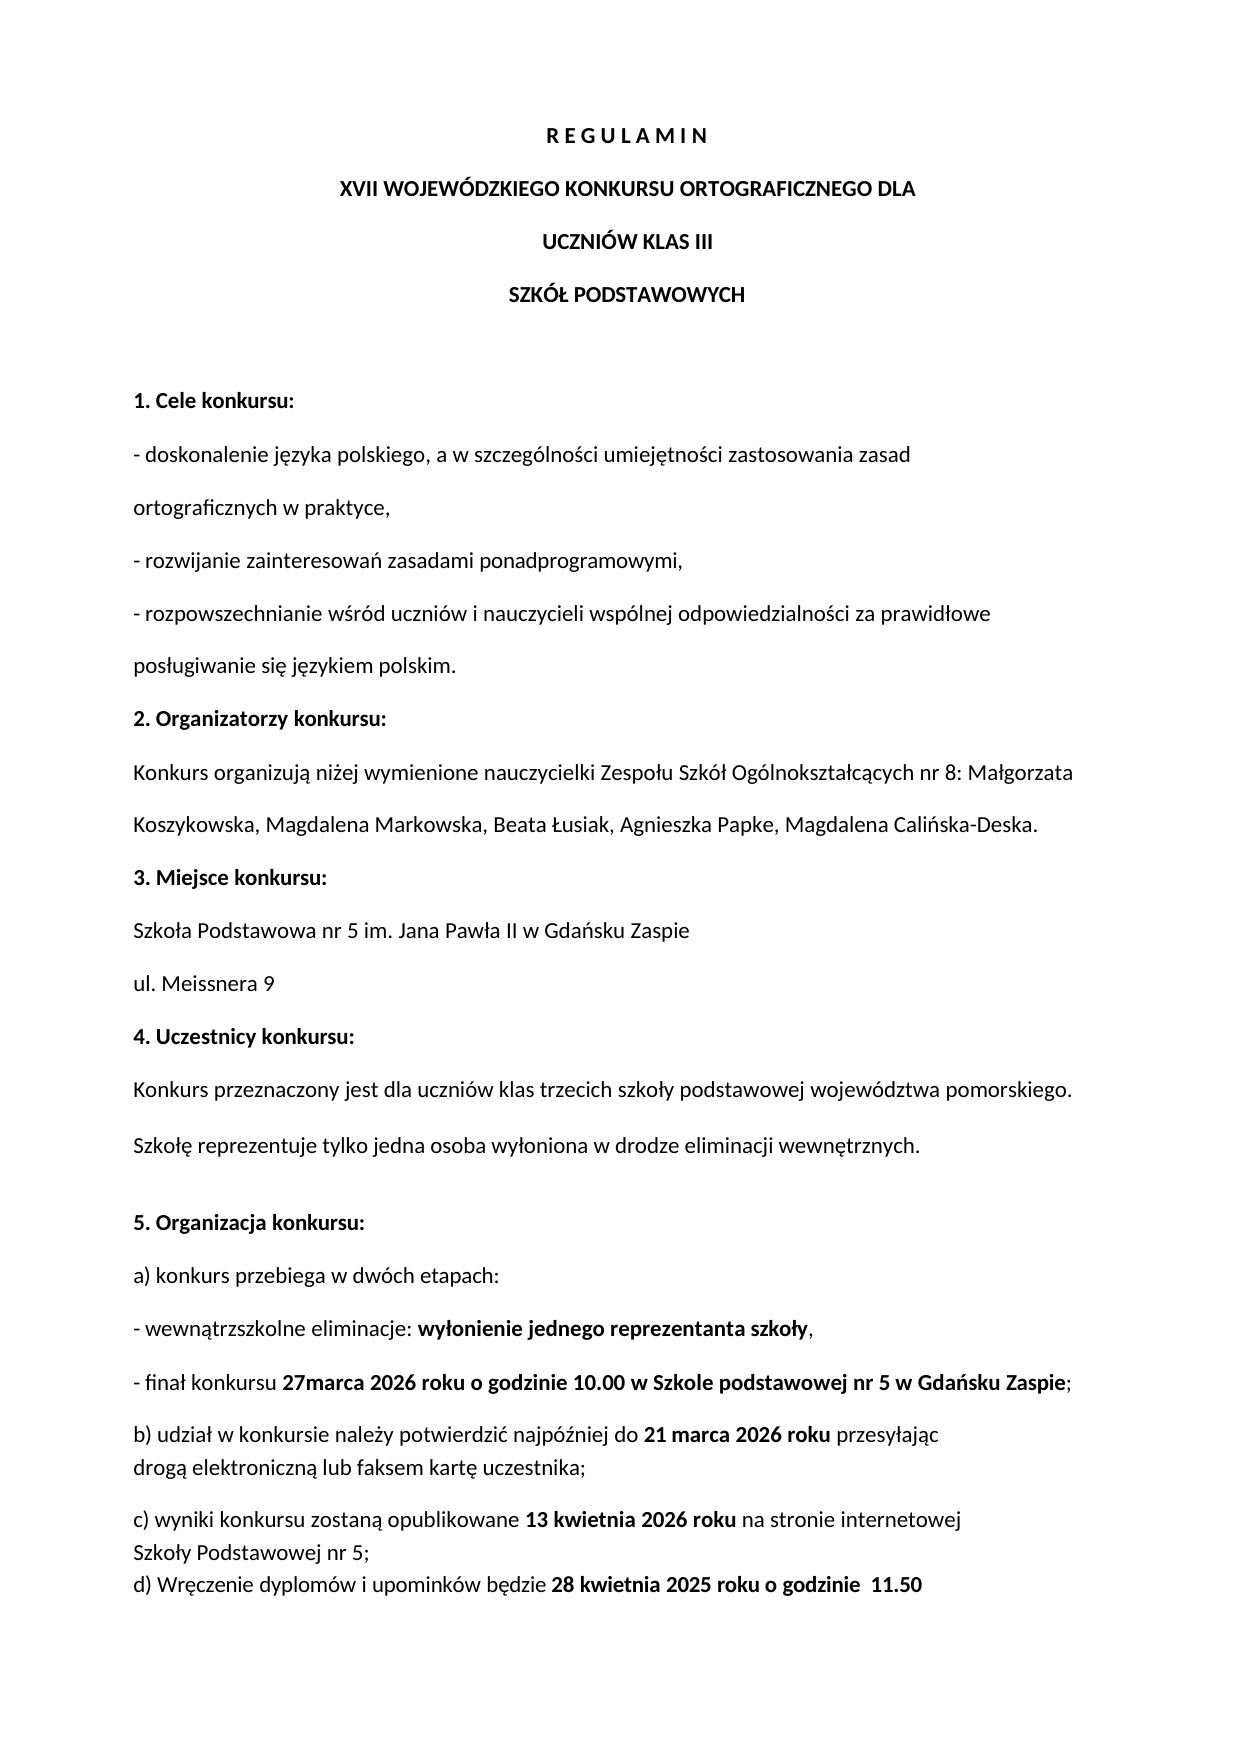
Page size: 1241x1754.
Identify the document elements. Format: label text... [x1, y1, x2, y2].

subtitle Organizacja konkursu: [133, 1208, 1078, 1237]
subtitle Miejsce konkursu: [133, 863, 1078, 891]
list konkurs przebiega w dwóch etapach: [133, 1262, 1078, 1290]
subtitle Cele konkursu: [133, 386, 1078, 414]
list doskonalenie języka polskiego, a w szczególności umiejętności zastosowania zasad ortograficznych w praktyce, [133, 440, 1058, 521]
text SZKÓŁ PODSTAWOWYCH [297, 281, 958, 308]
subtitle Uczestnicy konkursu: [133, 1023, 1078, 1050]
text R E G U L A M I N [297, 121, 957, 149]
list rozwijanie zainteresowań zasadami ponadprogramowymi, [133, 546, 1078, 574]
list wewnątrzszkolne eliminacje: wyłonienie jednego reprezentanta szkoły, [133, 1314, 1078, 1343]
list udział w konkursie należy potwierdzić najpóźniej do 21 marca 2026 roku przesyłając drogą elektroniczną lub faksem kartę uczestnika; [133, 1421, 996, 1481]
text Konkurs organizują niżej wymienione nauczycielki Zespołu Szkół Ogólnokształcących nr 8: Małgorzata Koszykowska, Magdalena Markowska, Beata Łusiak, Agnieszka Papke, Magdalena Calińska-Deska. [133, 758, 1078, 838]
subtitle Organizatorzy konkursu: [133, 704, 1078, 732]
list Wręczenie dyplomów i upominków będzie 28 kwietnia 2025 roku o godzinie 11.50 [133, 1570, 1078, 1598]
list wyniki konkursu zostaną opublikowane 13 kwietnia 2026 roku na stronie internetowej Szkoły Podstawowej nr 5; [133, 1506, 1019, 1566]
text Konkurs przeznaczony jest dla uczniów klas trzecich szkoły podstawowej województwa pomorskiego. Szkołę reprezentuje tylko jedna osoba wyłoniona w drodze eliminacji wewnętrznych. [133, 1075, 1078, 1159]
text XVII WOJEWÓDZKIEGO KONKURSU ORTOGRAFICZNEGO DLA UCZNIÓW KLAS III [297, 174, 958, 255]
text Szkoła Podstawowa nr 5 im. Jana Pawła II w Gdańsku Zaspie ul. Meissnera 9 [133, 916, 706, 997]
list rozpowszechnianie wśród uczniów i nauczycieli wspólnej odpowiedzialności za prawidłowe posługiwanie się językiem polskim. [133, 599, 991, 679]
list finał konkursu 27marca 2026 roku o godzinie 10.00 w Szkole podstawowej nr 5 w Gdańsku Zaspie; [133, 1368, 1078, 1396]
